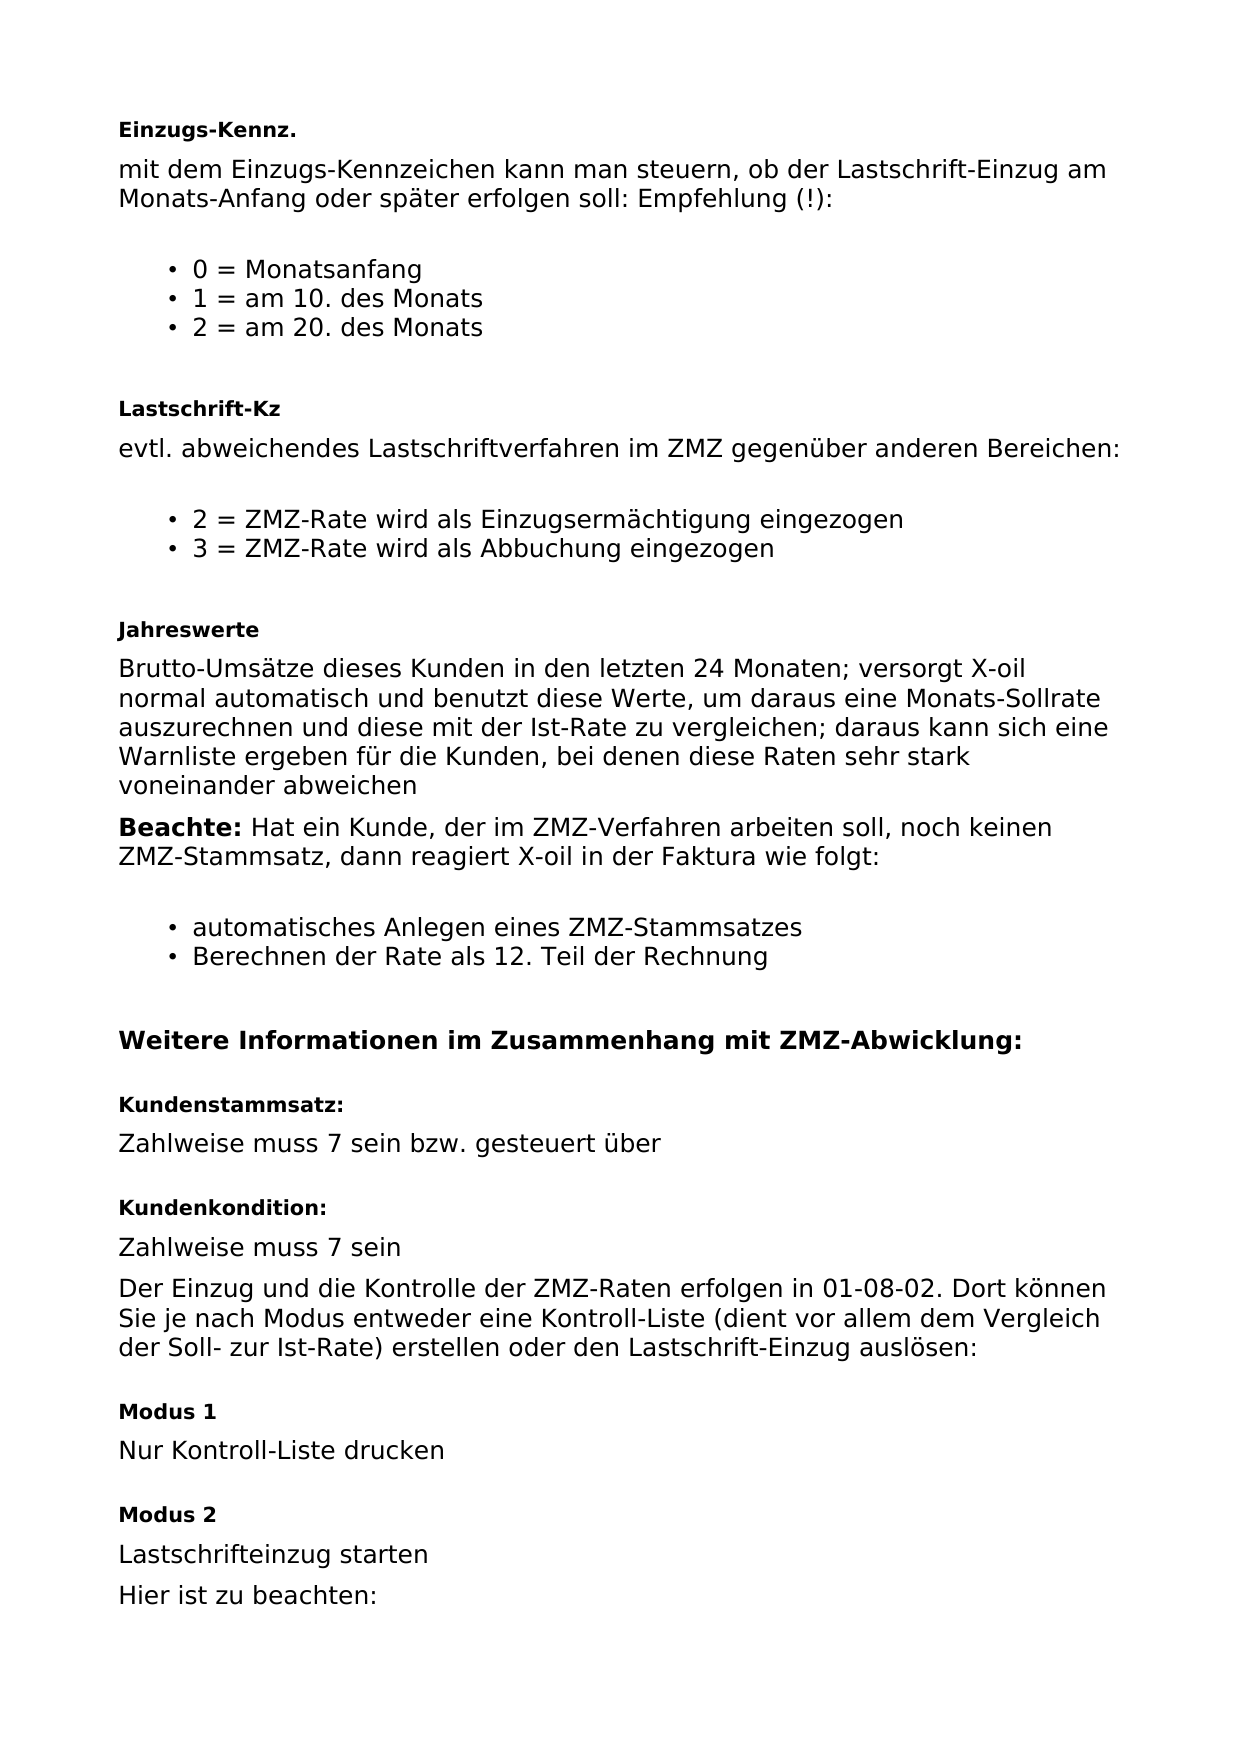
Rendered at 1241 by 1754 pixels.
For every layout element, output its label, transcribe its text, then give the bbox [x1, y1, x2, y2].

list 2 = ZMZ-Rate wird als Einzugsermächtigung eingezogen [177, 505, 1122, 534]
text Nur Kontroll-Liste drucken [118, 1436, 1122, 1466]
list 0 = Monatsanfang [177, 255, 1122, 284]
text Brutto-Umsätze dieses Kunden in den letzten 24 Monaten; versorgt X-oil normal automatisch und benutzt diese Werte, um daraus eine Monats-Sollrate auszurechnen und diese mit der Ist-Rate zu vergleichen; daraus kann sich eine Warnliste ergeben für die Kunden, bei denen diese Raten sehr stark voneinander abweichen [118, 655, 1122, 801]
subtitle Kundenstammsatz: [118, 1093, 1122, 1117]
text Zahlweise muss 7 sein [118, 1233, 1122, 1262]
text evtl. abweichendes Lastschriftverfahren im ZMZ gegenüber anderen Bereichen: [118, 434, 1122, 463]
text Zahlweise muss 7 sein bzw. gesteuert über [118, 1129, 1122, 1159]
list Berechnen der Rate als 12. Teil der Rechnung [177, 942, 1122, 972]
text mit dem Einzugs-Kennzeichen kann man steuern, ob der Lastschrift-Einzug am Monats-Anfang oder später erfolgen soll: Empfehlung (!): [118, 155, 1122, 213]
text Hier ist zu beachten: [118, 1582, 1122, 1611]
text Der Einzug und die Kontrolle der ZMZ-Raten erfolgen in 01-08-02. Dort können Sie je nach Modus entweder eine Kontroll-Liste (dient vor allem dem Vergleich der Soll- zur Ist-Rate) erstellen oder den Lastschrift-Einzug auslösen: [118, 1275, 1122, 1362]
list 2 = am 20. des Monats [177, 313, 1122, 343]
subtitle Lastschrift-Kz [118, 397, 1122, 421]
subtitle Kundenkondition: [118, 1196, 1122, 1221]
list 1 = am 10. des Monats [177, 284, 1122, 313]
list 3 = ZMZ-Rate wird als Abbuchung eingezogen [177, 534, 1122, 563]
subtitle Weitere Informationen im Zusammenhang mit ZMZ-Abwicklung: [118, 1026, 1122, 1055]
subtitle Jahreswerte [118, 618, 1122, 642]
list automatisches Anlegen eines ZMZ-Stammsatzes [177, 913, 1122, 942]
subtitle Modus 1 [118, 1400, 1122, 1424]
text Beachte: Hat ein Kunde, der im ZMZ-Verfahren arbeiten soll, noch keinen ZMZ-Stammsatz, dann reagiert X-oil in der Faktura wie folgt: [118, 813, 1122, 871]
text Lastschrifteinzug starten [118, 1540, 1122, 1569]
subtitle Einzugs-Kennz. [118, 118, 1122, 142]
subtitle Modus 2 [118, 1503, 1122, 1527]
